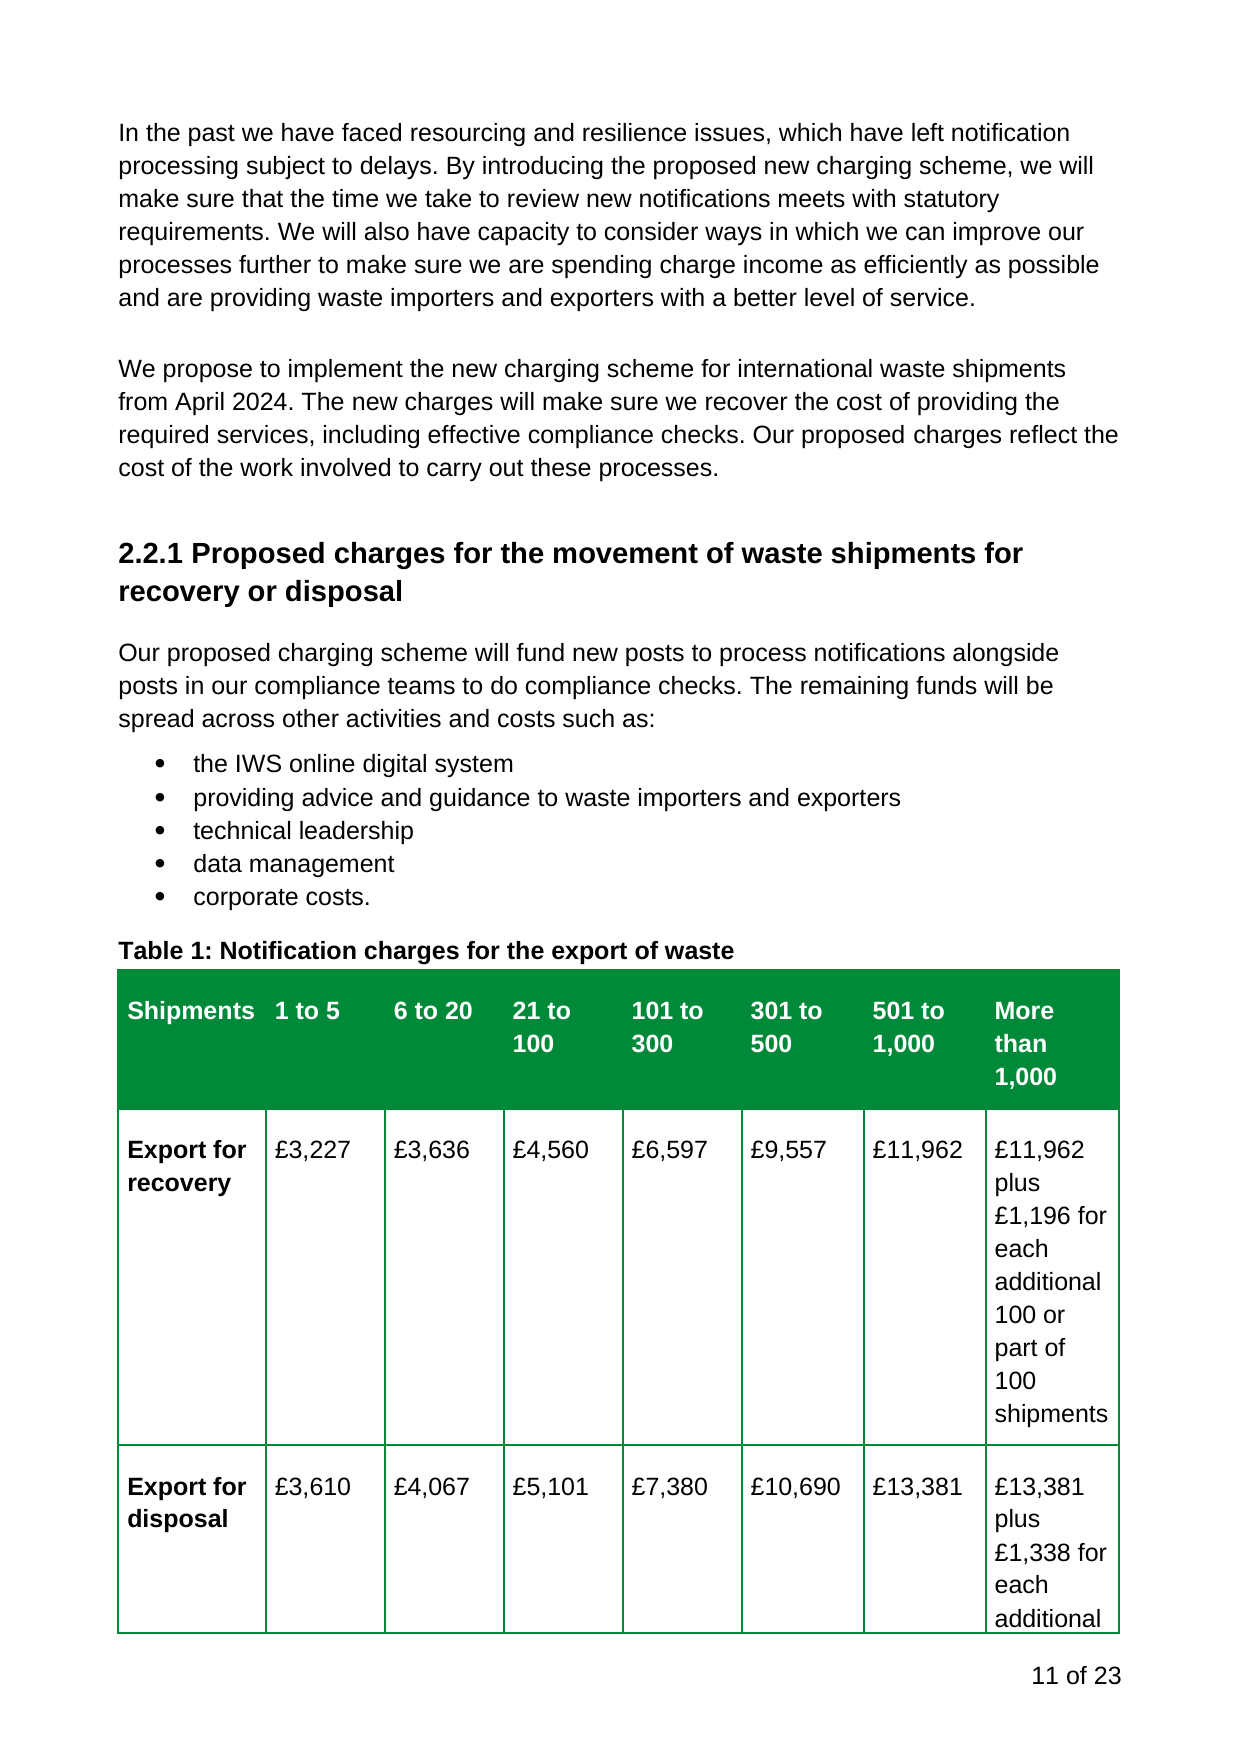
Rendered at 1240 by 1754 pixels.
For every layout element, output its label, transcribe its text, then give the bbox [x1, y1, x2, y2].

table_cell £11,962 [865, 1110, 985, 1444]
list technical leadership [156, 816, 1121, 844]
table_header Shipments [119, 971, 265, 1108]
table_cell £13,381 plus £1,338 for each additional [987, 1446, 1118, 1632]
text In the past we have faced resourcing and resilience issues, which have left notification processing subject to delays. By introducing the proposed new charging scheme, we will make sure that the time we take to review new notifications meets with statutory requirements. We will also have capacity to consider ways in which we can improve our processes further to make sure we are spending charge income as efficiently as possible and are providing waste importers and exporters with a better level of service. [118, 118, 1121, 312]
table_cell £13,381 [865, 1446, 985, 1632]
table_cell Export for disposal [119, 1446, 265, 1632]
text Our proposed charging scheme will fund new posts to process notifications alongside posts in our compliance teams to do compliance checks. The remaining funds will be spread across other activities and costs such as: [118, 638, 1121, 733]
list providing advice and guidance to waste importers and exporters [156, 783, 1121, 811]
table_cell £4,067 [386, 1446, 503, 1632]
table_cell £4,560 [505, 1110, 622, 1444]
table_header 301 to 500 [743, 971, 863, 1108]
table_cell £11,962 plus £1,196 for each additional 100 or part of 100 shipments [987, 1110, 1118, 1444]
table_header 501 to 1,000 [865, 971, 985, 1108]
text We propose to implement the new charging scheme for international waste shipments from April 2024. The new charges will make sure we recover the cost of providing the required services, including effective compliance checks. Our proposed charges reflect the cost of the work involved to carry out these processes. [118, 354, 1121, 482]
table_header More than 1,000 [987, 971, 1118, 1108]
table_header 6 to 20 [386, 971, 503, 1108]
subtitle Table 1: Notification charges for the export of waste [118, 936, 1121, 965]
table_header 101 to 300 [624, 971, 741, 1108]
table_cell Export for recovery [119, 1110, 265, 1444]
table_header 21 to 100 [505, 971, 622, 1108]
table_cell £10,690 [743, 1446, 863, 1632]
subtitle 2.2.1 Proposed charges for the movement of waste shipments for recovery or disposal [118, 536, 1121, 608]
table_cell £9,557 [743, 1110, 863, 1444]
table_cell £3,610 [267, 1446, 384, 1632]
table_cell £3,227 [267, 1110, 384, 1444]
list corporate costs. [156, 882, 1121, 911]
table_header 1 to 5 [267, 971, 384, 1108]
table_cell £5,101 [505, 1446, 622, 1632]
table_cell £7,380 [624, 1446, 741, 1632]
table_cell £3,636 [386, 1110, 503, 1444]
table_cell £6,597 [624, 1110, 741, 1444]
list the IWS online digital system [156, 749, 1121, 778]
list data management [156, 849, 1121, 878]
